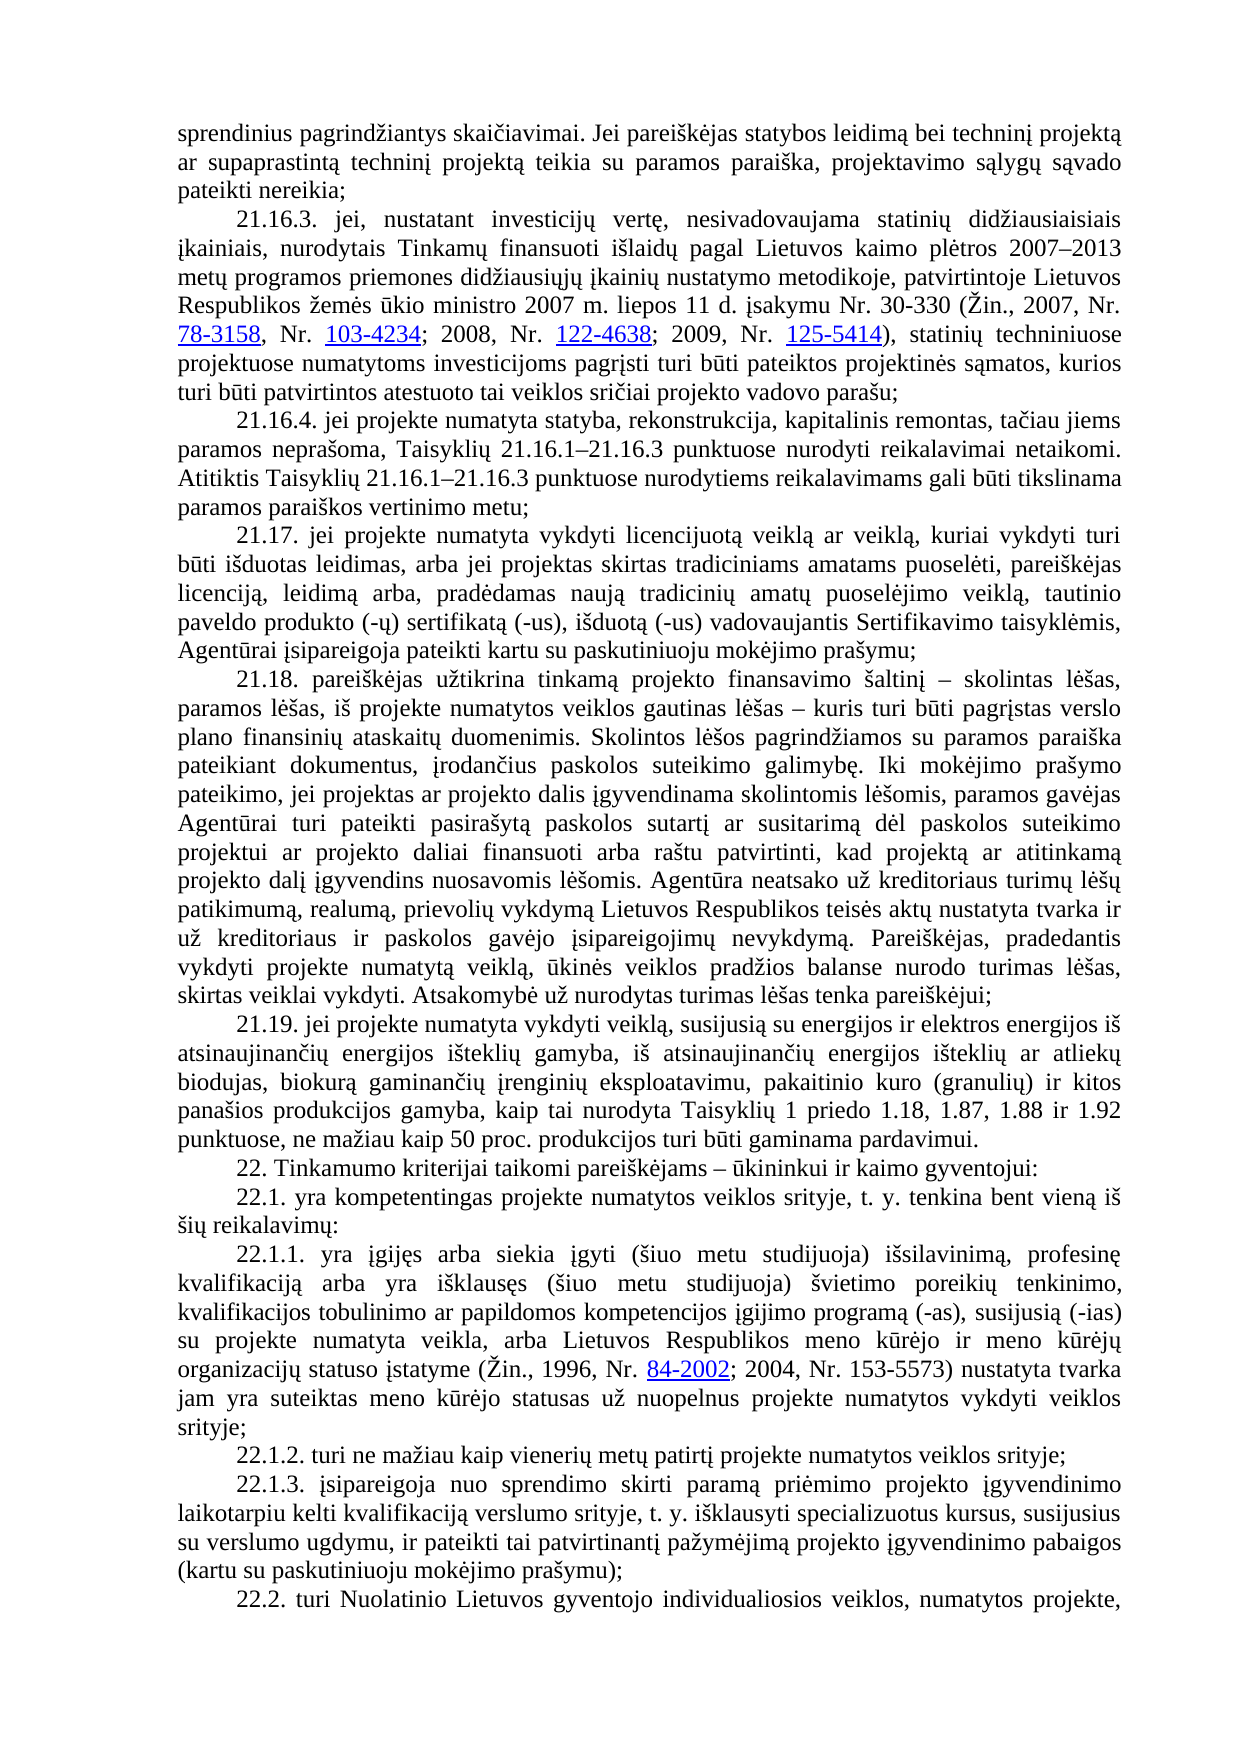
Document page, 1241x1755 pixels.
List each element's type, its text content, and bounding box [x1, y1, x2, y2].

text 21.16.4. jei projekte numatyta statyba, rekonstrukcija, kapitalinis remontas, tačiau jiems paramos neprašoma, Taisyklių 21.16.1–21.16.3 punktuose nurodyti reikalavimai netaikomi. Atitiktis Taisyklių 21.16.1–21.16.3 punktuose nurodytiems reikalavimams gali būti tikslinama paramos paraiškos vertinimo metu; [177, 406, 1122, 521]
text 22.1.3. įsipareigoja nuo sprendimo skirti paramą priėmimo projekto įgyvendinimo laikotarpiu kelti kvalifikaciją verslumo srityje, t. y. išklausyti specializuotus kursus, susijusius su verslumo ugdymu, ir pateikti tai patvirtinantį pažymėjimą projekto įgyvendinimo pabaigos (kartu su paskutiniuoju mokėjimo prašymu); [177, 1469, 1122, 1584]
text 22.1. yra kompetentingas projekte numatytos veiklos srityje, t. y. tenkina bent vieną iš šių reikalavimų: [177, 1182, 1122, 1239]
text 21.18. pareiškėjas užtikrina tinkamą projekto finansavimo šaltinį – skolintas lėšas, paramos lėšas, iš projekte numatytos veiklos gautinas lėšas – kuris turi būti pagrįstas verslo plano finansinių ataskaitų duomenimis. Skolintos lėšos pagrindžiamos su paramos paraiška pateikiant dokumentus, įrodančius paskolos suteikimo galimybę. Iki mokėjimo prašymo pateikimo, jei projektas ar projekto dalis įgyvendinama skolintomis lėšomis, paramos gavėjas Agentūrai turi pateikti pasirašytą paskolos sutartį ar susitarimą dėl paskolos suteikimo projektui ar projekto daliai finansuoti arba raštu patvirtinti, kad projektą ar atitinkamą projekto dalį įgyvendins nuosavomis lėšomis. Agentūra neatsako už kreditoriaus turimų lėšų patikimumą, realumą, prievolių vykdymą Lietuvos Respublikos teisės aktų nustatyta tvarka ir už kreditoriaus ir paskolos gavėjo įsipareigojimų nevykdymą. Pareiškėjas, pradedantis vykdyti projekte numatytą veiklą, ūkinės veiklos pradžios balanse nurodo turimas lėšas, skirtas veiklai vykdyti. Atsakomybė už nurodytas turimas lėšas tenka pareiškėjui; [177, 664, 1122, 1009]
text 22.2. turi Nuolatinio Lietuvos gyventojo individualiosios veiklos, numatytos projekte, [177, 1584, 1122, 1613]
text sprendinius pagrindžiantys skaičiavimai. Jei pareiškėjas statybos leidimą bei techninį projektą ar supaprastintą techninį projektą teikia su paramos paraiška, projektavimo sąlygų sąvado pateikti nereikia; [177, 118, 1122, 204]
text 22.1.1. yra įgijęs arba siekia įgyti (šiuo metu studijuoja) išsilavinimą, profesinę kvalifikaciją arba yra išklausęs (šiuo metu studijuoja) švietimo poreikių tenkinimo, kvalifikacijos tobulinimo ar papildomos kompetencijos įgijimo programą (-as), susijusią (-ias) su projekte numatyta veikla, arba Lietuvos Respublikos meno kūrėjo ir meno kūrėjų organizacijų statuso įstatyme (Žin., 1996, Nr. 84-2002; 2004, Nr. 153-5573) nustatyta tvarka jam yra suteiktas meno kūrėjo statusas už nuopelnus projekte numatytos vykdyti veiklos srityje; [177, 1239, 1122, 1441]
text 21.19. jei projekte numatyta vykdyti veiklą, susijusią su energijos ir elektros energijos iš atsinaujinančių energijos išteklių gamyba, iš atsinaujinančių energijos išteklių ar atliekų biodujas, biokurą gaminančių įrenginių eksploatavimu, pakaitinio kuro (granulių) ir kitos panašios produkcijos gamyba, kaip tai nurodyta Taisyklių 1 priedo 1.18, 1.87, 1.88 ir 1.92 punktuose, ne mažiau kaip 50 proc. produkcijos turi būti gaminama pardavimui. [177, 1009, 1122, 1153]
text 21.16.3. jei, nustatant investicijų vertę, nesivadovaujama statinių didžiausiaisiais įkainiais, nurodytais Tinkamų finansuoti išlaidų pagal Lietuvos kaimo plėtros 2007–2013 metų programos priemones didžiausiųjų įkainių nustatymo metodikoje, patvirtintoje Lietuvos Respublikos žemės ūkio ministro 2007 m. liepos 11 d. įsakymu Nr. 30-330 (Žin., 2007, Nr. 78-3158, Nr. 103-4234; 2008, Nr. 122-4638; 2009, Nr. 125-5414), statinių techniniuose projektuose numatytoms investicijoms pagrįsti turi būti pateiktos projektinės sąmatos, kurios turi būti patvirtintos atestuoto tai veiklos sričiai projekto vadovo parašu; [177, 204, 1122, 406]
text 21.17. jei projekte numatyta vykdyti licencijuotą veiklą ar veiklą, kuriai vykdyti turi būti išduotas leidimas, arba jei projektas skirtas tradiciniams amatams puoselėti, pareiškėjas licenciją, leidimą arba, pradėdamas naują tradicinių amatų puoselėjimo veiklą, tautinio paveldo produkto (-ų) sertifikatą (-us), išduotą (-us) vadovaujantis Sertifikavimo taisyklėmis, Agentūrai įsipareigoja pateikti kartu su paskutiniuoju mokėjimo prašymu; [177, 521, 1122, 664]
text 22. Tinkamumo kriterijai taikomi pareiškėjams – ūkininkui ir kaimo gyventojui: [177, 1153, 1122, 1182]
text 22.1.2. turi ne mažiau kaip vienerių metų patirtį projekte numatytos veiklos srityje; [177, 1441, 1122, 1469]
